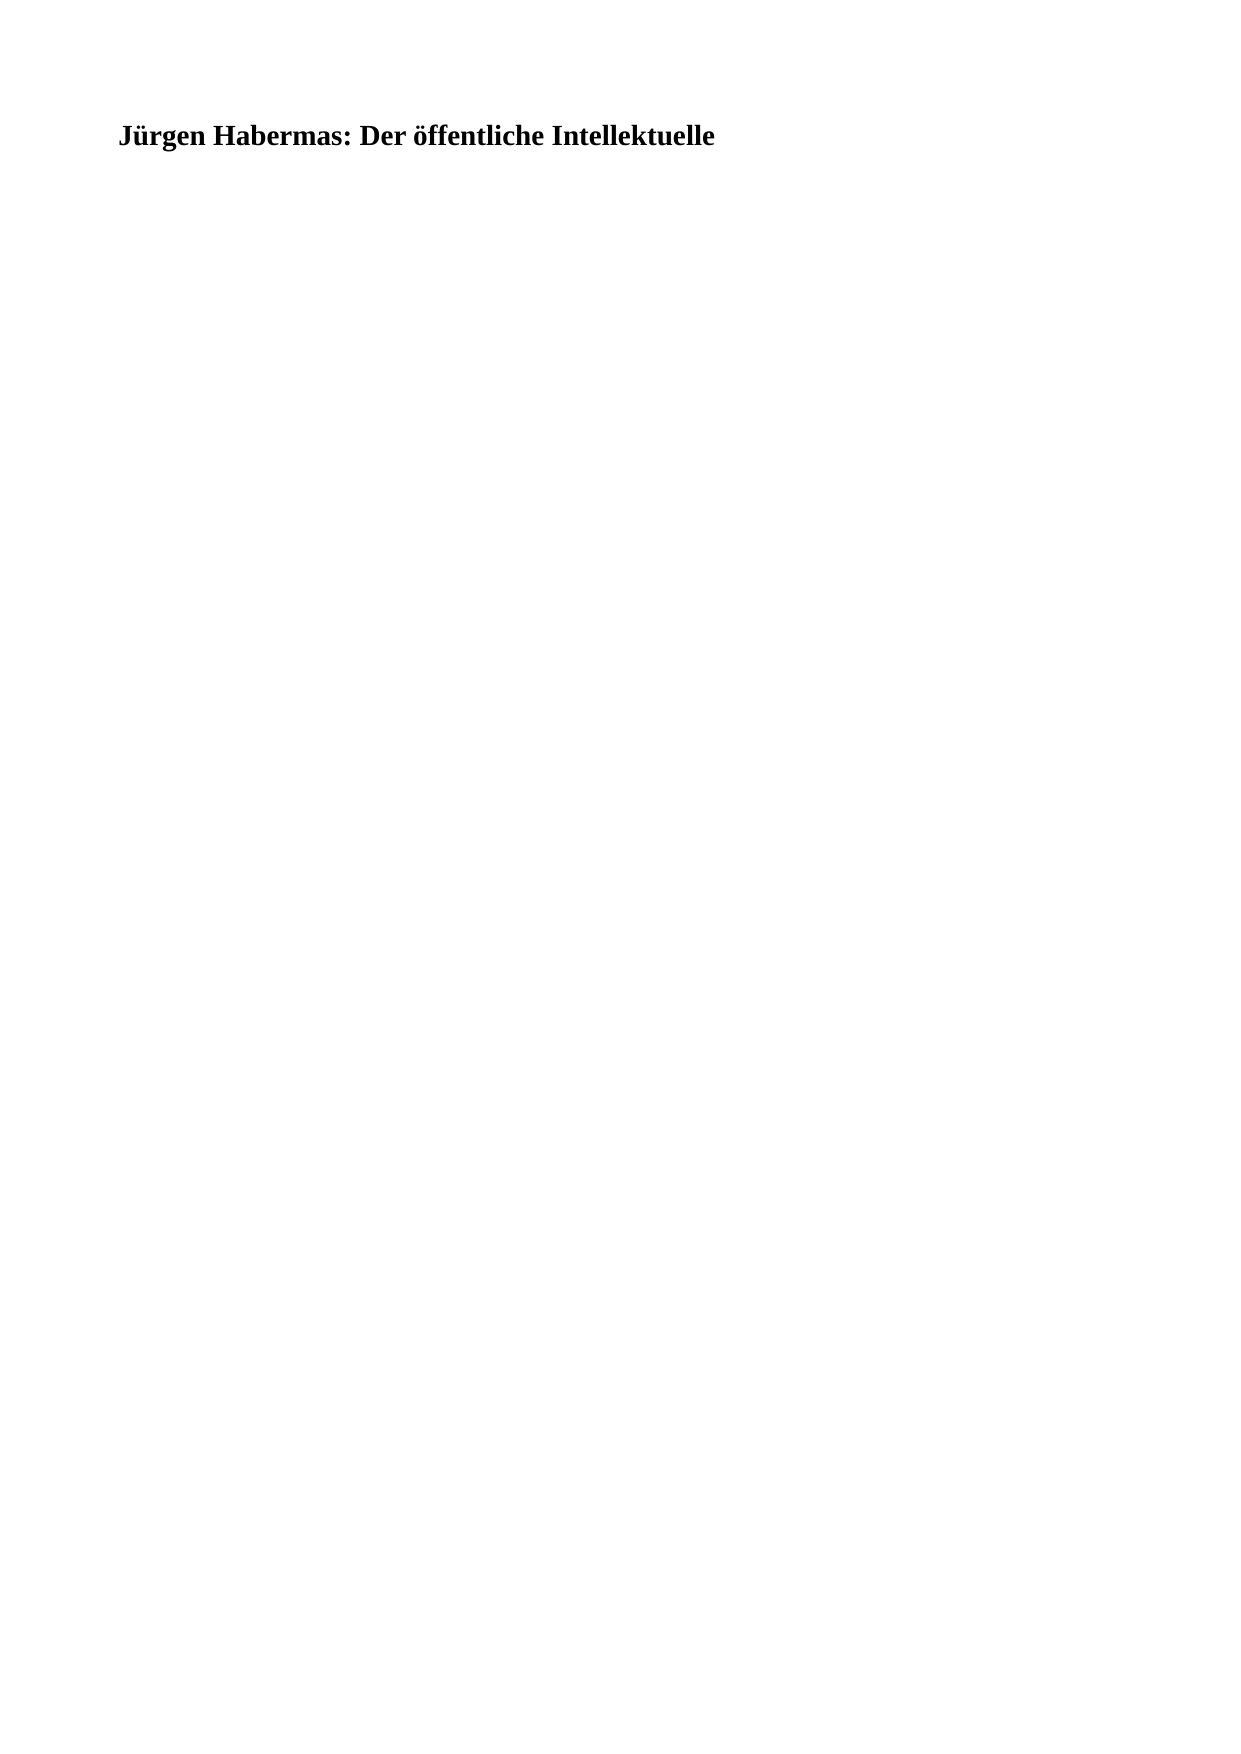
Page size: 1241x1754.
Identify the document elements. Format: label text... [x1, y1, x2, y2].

subtitle Jürgen Habermas: Der öffentliche Intellektuelle [118, 118, 1122, 152]
